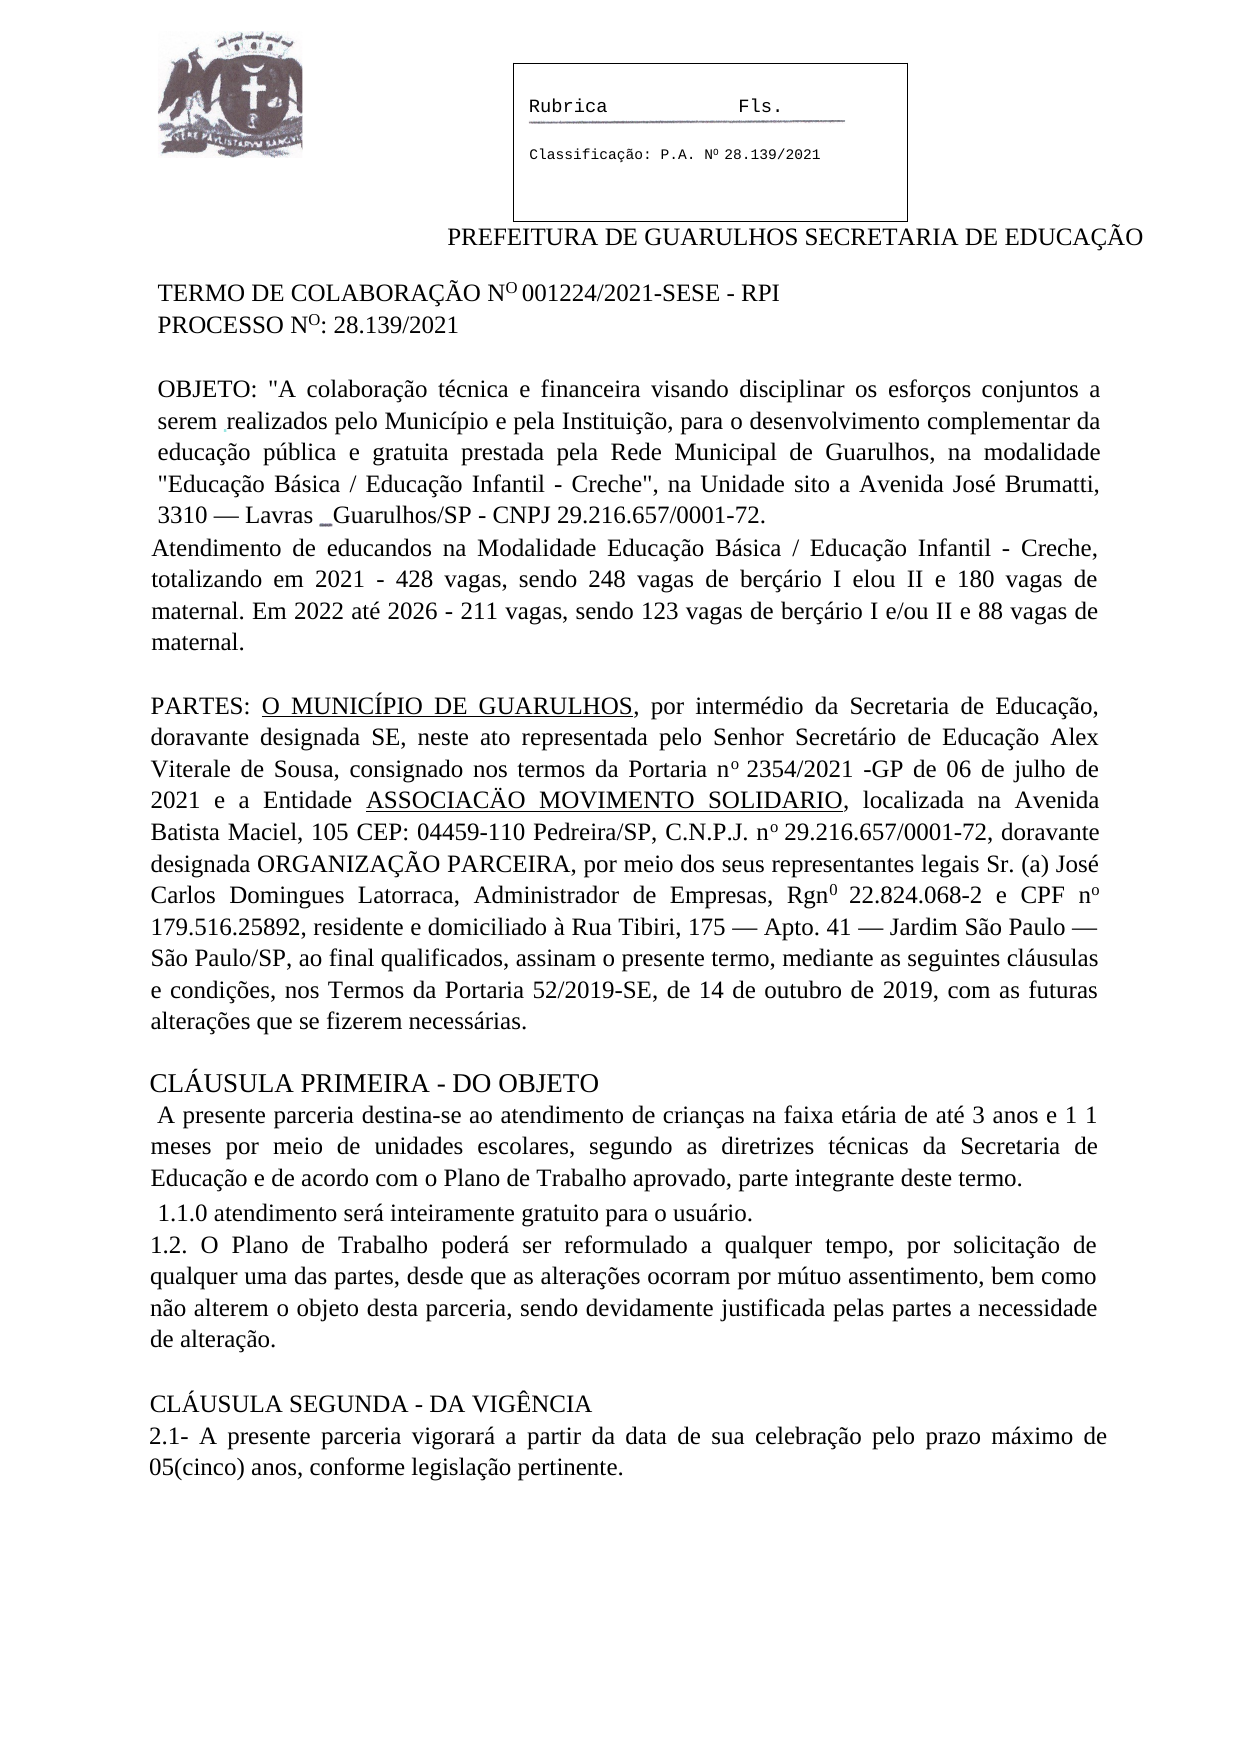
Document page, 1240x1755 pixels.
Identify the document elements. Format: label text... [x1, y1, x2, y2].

table_header Rubrica Fls. Classificação: P.A. NO 28.139/2021 [514, 64, 907, 221]
text OBJETO: "A colaboração técnica e financeira visando disciplinar os esforços conjuntos a serem realizados pelo Município e pela Instituição, para o desenvolvimento complementar da educação pública e gratuita prestada pela Rede Municipal de Guarulhos, na modalidade "Educação Básica / Educação Infantil - Creche", na Unidade sito a Avenida José Brumatti, 3310 — Lavras Guarulhos/SP - CNPJ 29.216.657/0001-72. [157, 374, 1102, 529]
text Atendimento de educandos na Modalidade Educação Básica / Educação Infantil - Creche, totalizando em 2021 - 428 vagas, sendo 248 vagas de berçário I elou II e 180 vagas de maternal. Em 2022 até 2026 - 211 vagas, sendo 123 vagas de berçário I e/ou II e 88 vagas de maternal. [151, 533, 1099, 656]
text CLÁUSULA PRIMEIRA - DO OBJETO [149, 1067, 1149, 1098]
text A presente parceria destina-se ao atendimento de crianças na faixa etária de até 3 anos e 1 1 meses por meio de unidades escolares, segundo as diretrizes técnicas da Secretaria de Educação e de acordo com o Plano de Trabalho aprovado, parte integrante deste termo. [150, 1100, 1099, 1192]
text 2.1- A presente parceria vigorará a partir da data de sua celebração pelo prazo máximo de 05(cinco) anos, conforme legislação pertinente. [149, 1421, 1109, 1481]
text CLÁUSULA SEGUNDA - DA VIGÊNCIA [149, 1389, 1109, 1418]
text PREFEITURA DE GUARULHOS SECRETARIA DE EDUCAÇÃO [447, 222, 1149, 251]
table_header [303, 32, 1166, 222]
text 1.2. O Plano de Trabalho poderá ser reformulado a qualquer tempo, por solicitação de qualquer uma das partes, desde que as alterações ocorram por mútuo assentimento, bem como não alterem o objeto desta parceria, sendo devidamente justificada pelas partes a necessidade de alteração. [150, 1230, 1098, 1353]
text TERMO DE COLABORAÇÃO NO 001224/2021-SESE - RPI [157, 278, 1109, 307]
text PARTES: O MUNICÍPIO DE GUARULHOS, por intermédio da Secretaria de Educação, doravante designada SE, neste ato representada pelo Senhor Secretário de Educação Alex Viterale de Sousa, consignado nos termos da Portaria no 2354/2021 -GP de 06 de julho de 2021 e a Entidade ASSOCIACÄO MOVIMENTO SOLIDARIO, localizada na Avenida Batista Maciel, 105 CEP: 04459-110 Pedreira/SP, C.N.P.J. no 29.216.657/0001-72, doravante designada ORGANIZAÇÃO PARCEIRA, por meio dos seus representantes legais Sr. (a) José Carlos Domingues Latorraca, Administrador de Empresas, Rgn0 22.824.068-2 e CPF no 179.516.25892, residente e domiciliado à Rua Tibiri, 175 — Apto. 41 — Jardim São Paulo — São Paulo/SP, ao final qualificados, assinam o presente termo, mediante as seguintes cláusulas e condições, nos Termos da Portaria 52/2019-SE, de 14 de outubro de 2019, com as futuras alterações que se fizerem necessárias. [150, 691, 1099, 1035]
table_header [158, 158, 302, 222]
text 1.1.0 atendimento será inteiramente gratuito para o usuário. [157, 1198, 1109, 1227]
text PROCESSO NO: 28.139/2021 [157, 310, 1109, 339]
